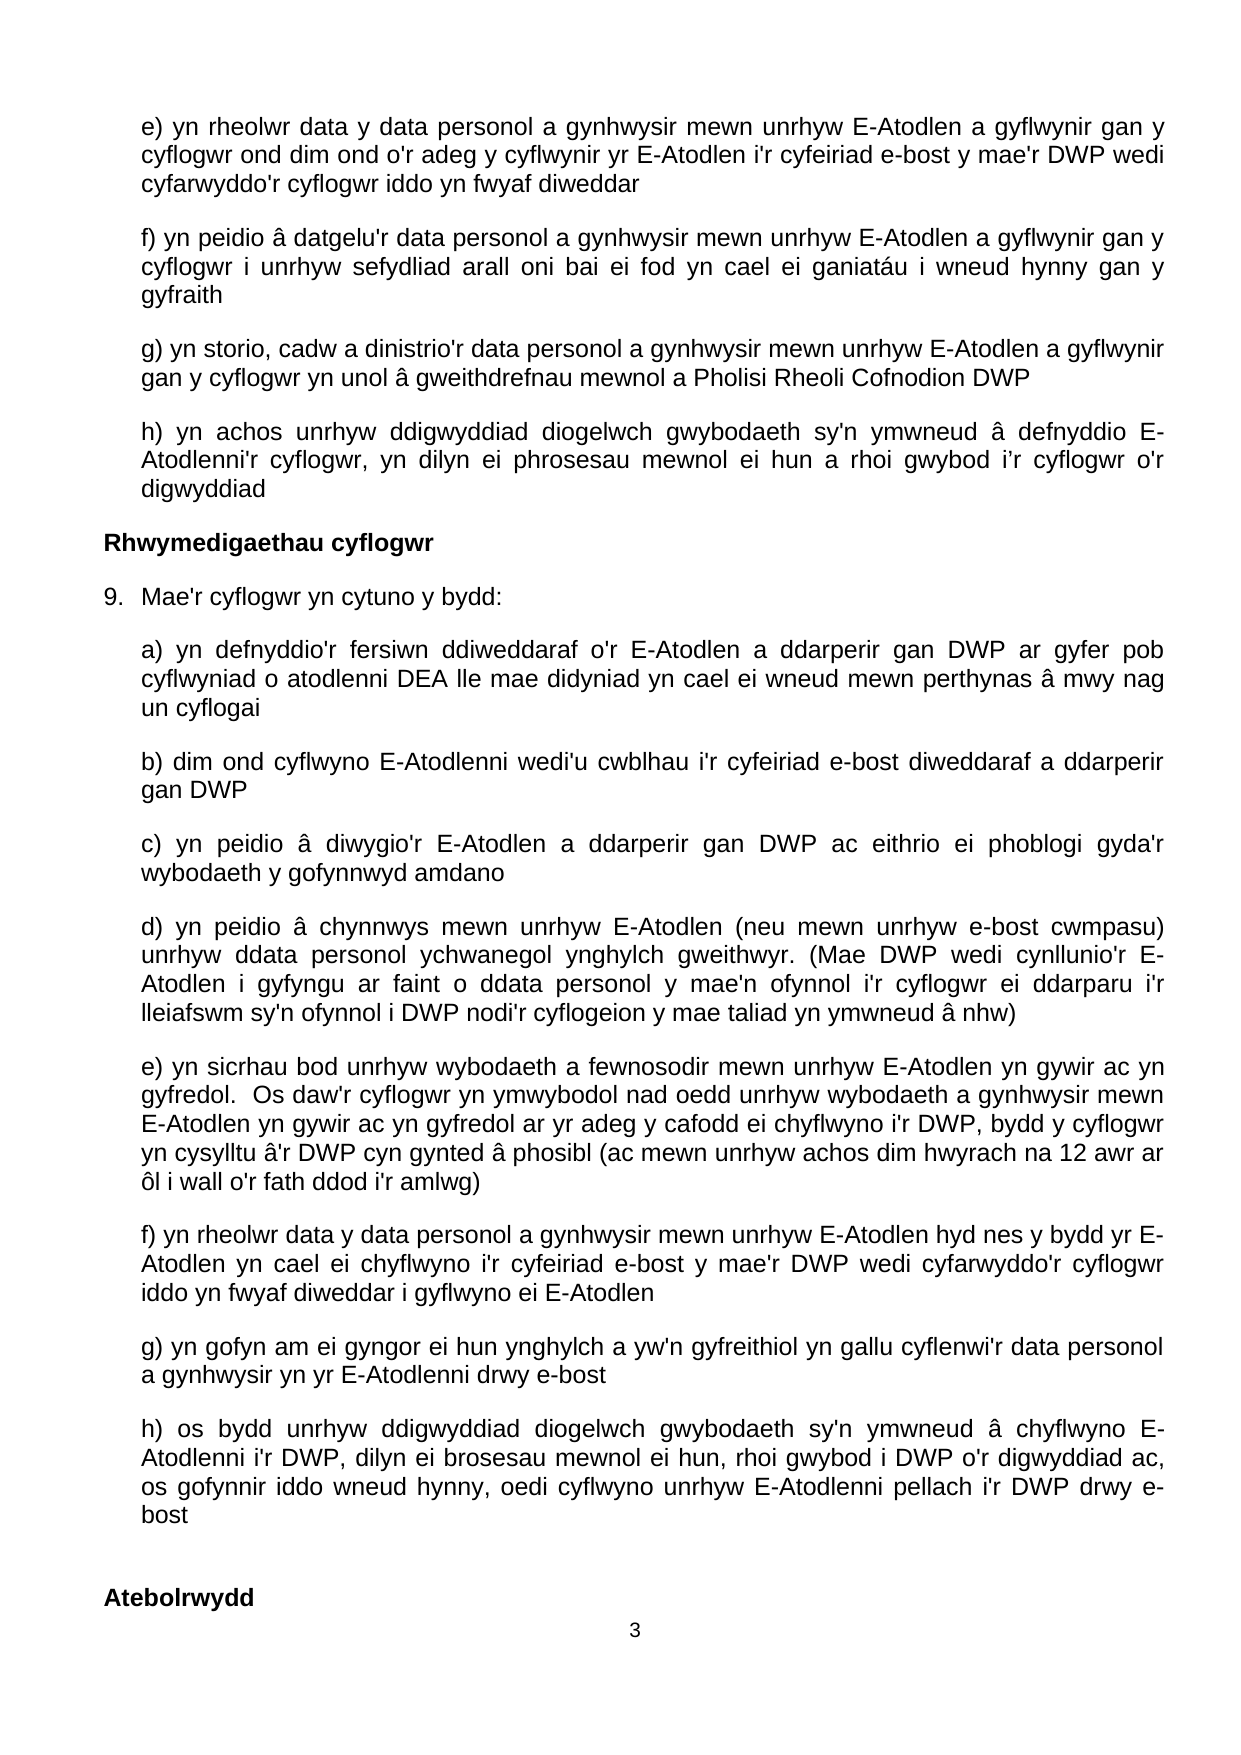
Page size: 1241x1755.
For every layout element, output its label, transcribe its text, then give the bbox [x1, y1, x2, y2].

text e) yn rheolwr data y data personol a gynhwysir mewn unrhyw E-Atodlen a gyflwynir gan y cyflogwr ond dim ond o'r adeg y cyflwynir yr E-Atodlen i'r cyfeiriad e-bost y mae'r DWP wedi cyfarwyddo'r cyflogwr iddo yn fwyaf diweddar [141, 112, 1166, 198]
text a) yn defnyddio'r fersiwn ddiweddaraf o'r E-Atodlen a ddarperir gan DWP ar gyfer pob cyflwyniad o atodlenni DEA lle mae didyniad yn cael ei wneud mewn perthynas â mwy nag un cyflogai [141, 635, 1166, 722]
text g) yn gofyn am ei gyngor ei hun ynghylch a yw'n gyfreithiol yn gallu cyflenwi'r data personol a gynhwysir yn yr E-Atodlenni drwy e-bost [141, 1332, 1166, 1389]
text e) yn sicrhau bod unrhyw wybodaeth a fewnosodir mewn unrhyw E-Atodlen yn gywir ac yn gyfredol. Os daw'r cyflogwr yn ymwybodol nad oedd unrhyw wybodaeth a gynhwysir mewn E-Atodlen yn gywir ac yn gyfredol ar yr adeg y cafodd ei chyflwyno i'r DWP, bydd y cyflogwr yn cysylltu â'r DWP cyn gynted â phosibl (ac mewn unrhyw achos dim hwyrach na 12 awr ar ôl i wall o'r fath ddod i'r amlwg) [141, 1052, 1166, 1195]
text g) yn storio, cadw a dinistrio'r data personol a gynhwysir mewn unrhyw E-Atodlen a gyflwynir gan y cyflogwr yn unol â gweithdrefnau mewnol a Pholisi Rheoli Cofnodion DWP [141, 334, 1166, 392]
text f) yn peidio â datgelu'r data personol a gynhwysir mewn unrhyw E-Atodlen a gyflwynir gan y cyflogwr i unrhyw sefydliad arall oni bai ei fod yn cael ei ganiatáu i wneud hynny gan y gyfraith [141, 223, 1166, 309]
text h) os bydd unrhyw ddigwyddiad diogelwch gwybodaeth sy'n ymwneud â chyflwyno E-Atodlenni i'r DWP, dilyn ei brosesau mewnol ei hun, rhoi gwybod i DWP o'r digwyddiad ac, os gofynnir iddo wneud hynny, oedi cyflwyno unrhyw E-Atodlenni pellach i'r DWP drwy e-bost [141, 1414, 1166, 1529]
text Rhwymedigaethau cyflogwr [103, 528, 1166, 557]
text Atebolrwydd [103, 1554, 1166, 1612]
text f) yn rheolwr data y data personol a gynhwysir mewn unrhyw E-Atodlen hyd nes y bydd yr E-Atodlen yn cael ei chyflwyno i'r cyfeiriad e-bost y mae'r DWP wedi cyfarwyddo'r cyflogwr iddo yn fwyaf diweddar i gyflwyno ei E-Atodlen [141, 1220, 1166, 1307]
text d) yn peidio â chynnwys mewn unrhyw E-Atodlen (neu mewn unrhyw e-bost cwmpasu) unrhyw ddata personol ychwanegol ynghylch gweithwyr. (Mae DWP wedi cynllunio'r E-Atodlen i gyfyngu ar faint o ddata personol y mae'n ofynnol i'r cyflogwr ei ddarparu i'r lleiafswm sy'n ofynnol i DWP nodi'r cyflogeion y mae taliad yn ymwneud â nhw) [141, 912, 1166, 1027]
text c) yn peidio â diwygio'r E-Atodlen a ddarperir gan DWP ac eithrio ei phoblogi gyda'r wybodaeth y gofynnwyd amdano [141, 829, 1166, 887]
list Mae'r cyflogwr yn cytuno y bydd: [103, 582, 1166, 610]
text b) dim ond cyflwyno E-Atodlenni wedi'u cwblhau i'r cyfeiriad e-bost diweddaraf a ddarperir gan DWP [141, 747, 1166, 804]
text h) yn achos unrhyw ddigwyddiad diogelwch gwybodaeth sy'n ymwneud â defnyddio E-Atodlenni'r cyflogwr, yn dilyn ei phrosesau mewnol ei hun a rhoi gwybod i’r cyflogwr o'r digwyddiad [141, 417, 1166, 503]
